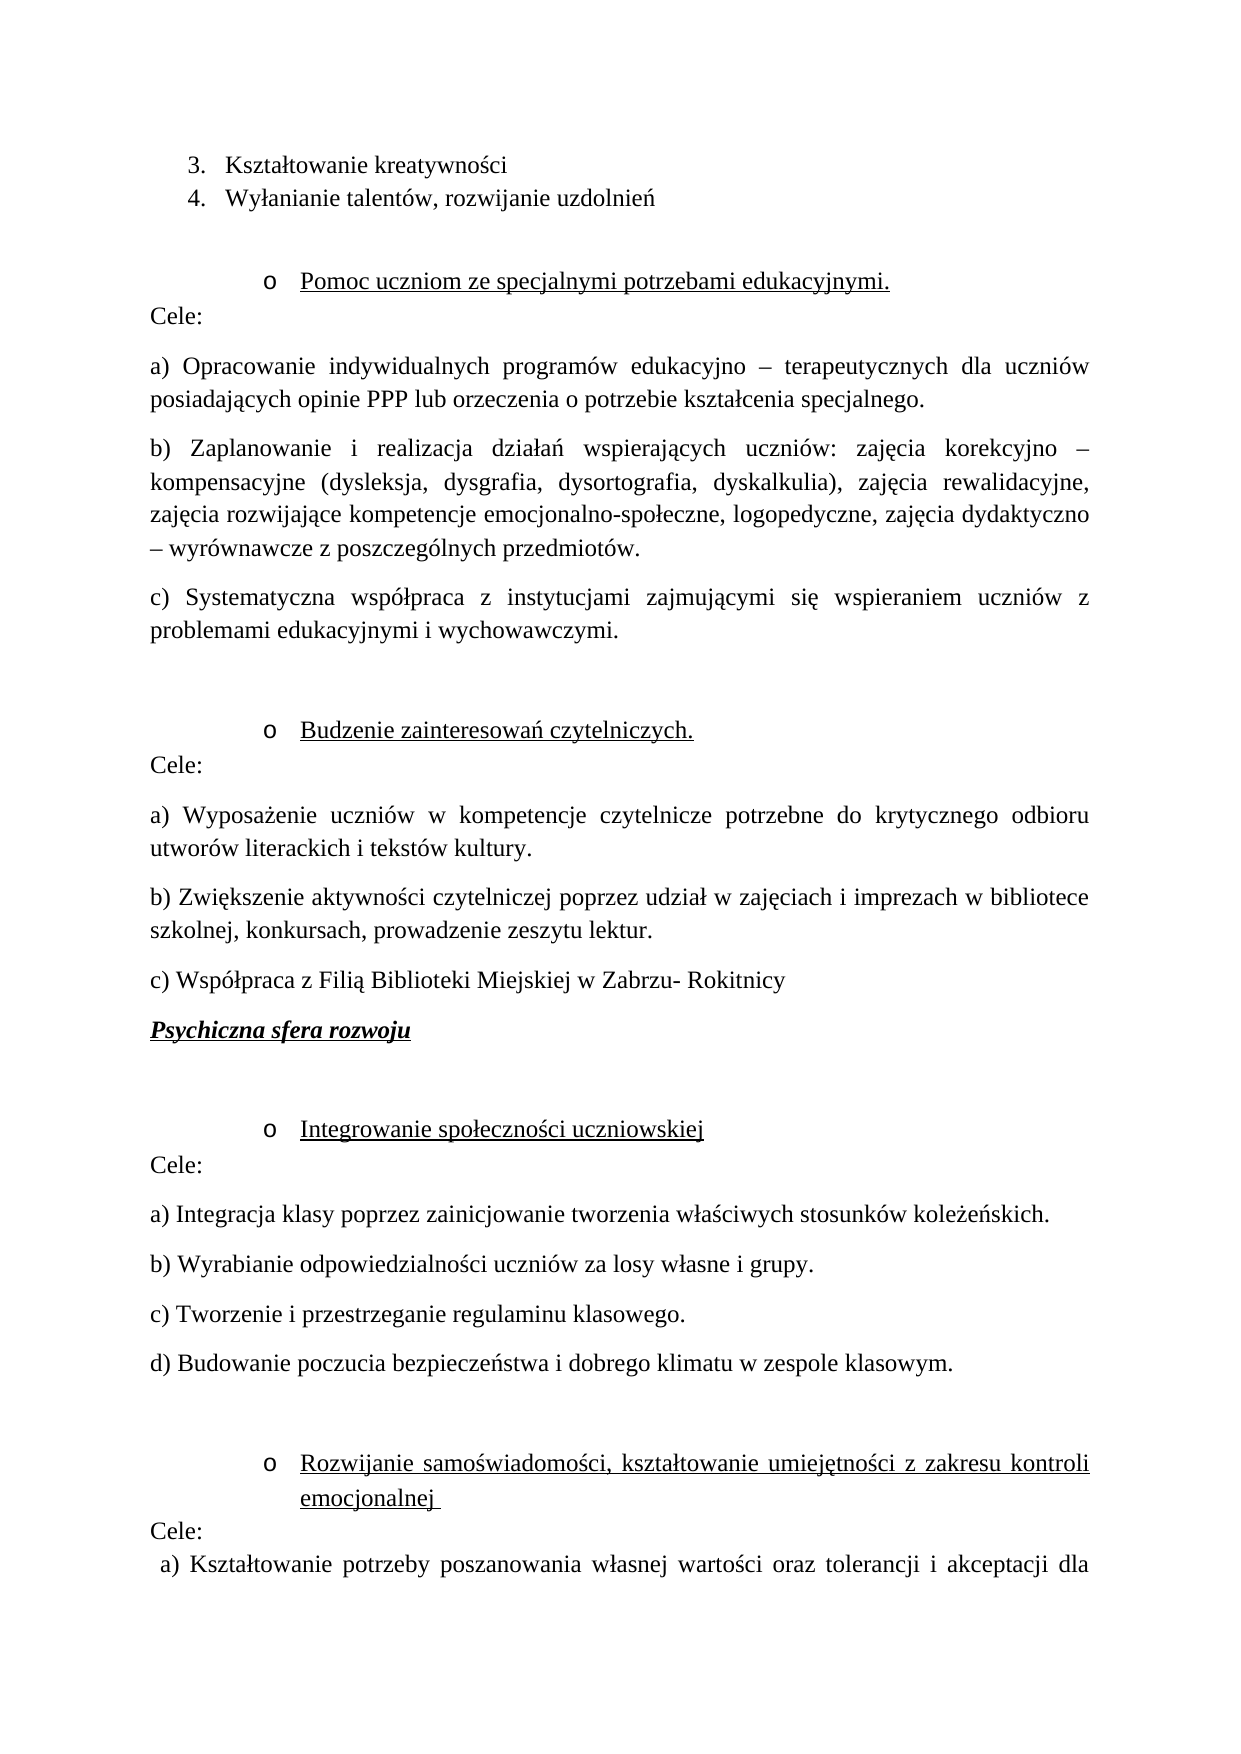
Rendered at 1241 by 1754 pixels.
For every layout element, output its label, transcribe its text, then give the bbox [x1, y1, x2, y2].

text c) Współpraca z Filią Biblioteki Miejskiej w Zabrzu- Rokitnicy [150, 965, 1090, 994]
text b) Zwiększenie aktywności czytelniczej poprzez udział w zajęciach i imprezach w bibliotece szkolnej, konkursach, prowadzenie zeszytu lektur. [150, 882, 1090, 944]
text a) Wyposażenie uczniów w kompetencje czytelnicze potrzebne do krytycznego odbioru utworów literackich i tekstów kultury. [150, 800, 1090, 862]
text a) Integracja klasy poprzez zainicjowanie tworzenia właściwych stosunków koleżeńskich. [150, 1199, 1090, 1228]
text d) Budowanie poczucia bezpieczeństwa i dobrego klimatu w zespole klasowym. [150, 1348, 1090, 1377]
list Integrowanie społeczności uczniowskiej [262, 1114, 1090, 1145]
text Cele: [150, 301, 1090, 330]
text c) Systematyczna współpraca z instytucjami zajmującymi się wspieraniem uczniów z problemami edukacyjnymi i wychowawczymi. [150, 582, 1090, 644]
list Wyłanianie talentów, rozwijanie uzdolnień [187, 183, 1090, 212]
list Kształtowanie kreatywności [187, 150, 1090, 179]
text b) Wyrabianie odpowiedzialności uczniów za losy własne i grupy. [150, 1249, 1090, 1278]
list Budzenie zainteresowań czytelniczych. [262, 715, 1090, 746]
text Psychiczna sfera rozwoju [150, 1015, 1090, 1044]
text a) Opracowanie indywidualnych programów edukacyjno – terapeutycznych dla uczniów posiadających opinie PPP lub orzeczenia o potrzebie kształcenia specjalnego. [150, 351, 1090, 413]
list Rozwijanie samoświadomości, kształtowanie umiejętności z zakresu kontroli emocjonalnej [262, 1448, 1090, 1512]
text c) Tworzenie i przestrzeganie regulaminu klasowego. [150, 1299, 1090, 1327]
list Pomoc uczniom ze specjalnymi potrzebami edukacyjnymi. [262, 266, 1090, 297]
text b) Zaplanowanie i realizacja działań wspierających uczniów: zajęcia korekcyjno – kompensacyjne (dysleksja, dysgrafia, dysortografia, dyskalkulia), zajęcia rewalidacyjne, zajęcia rozwijające kompetencje emocjonalno-społeczne, logopedyczne, zajęcia dydaktyczno – wyrównawcze z poszczególnych przedmiotów. [150, 433, 1090, 561]
text Cele: [150, 1150, 1090, 1178]
text Cele: [150, 750, 1090, 779]
text Cele: a) Kształtowanie potrzeby poszanowania własnej wartości oraz tolerancji i akceptacji dla [150, 1516, 1090, 1578]
